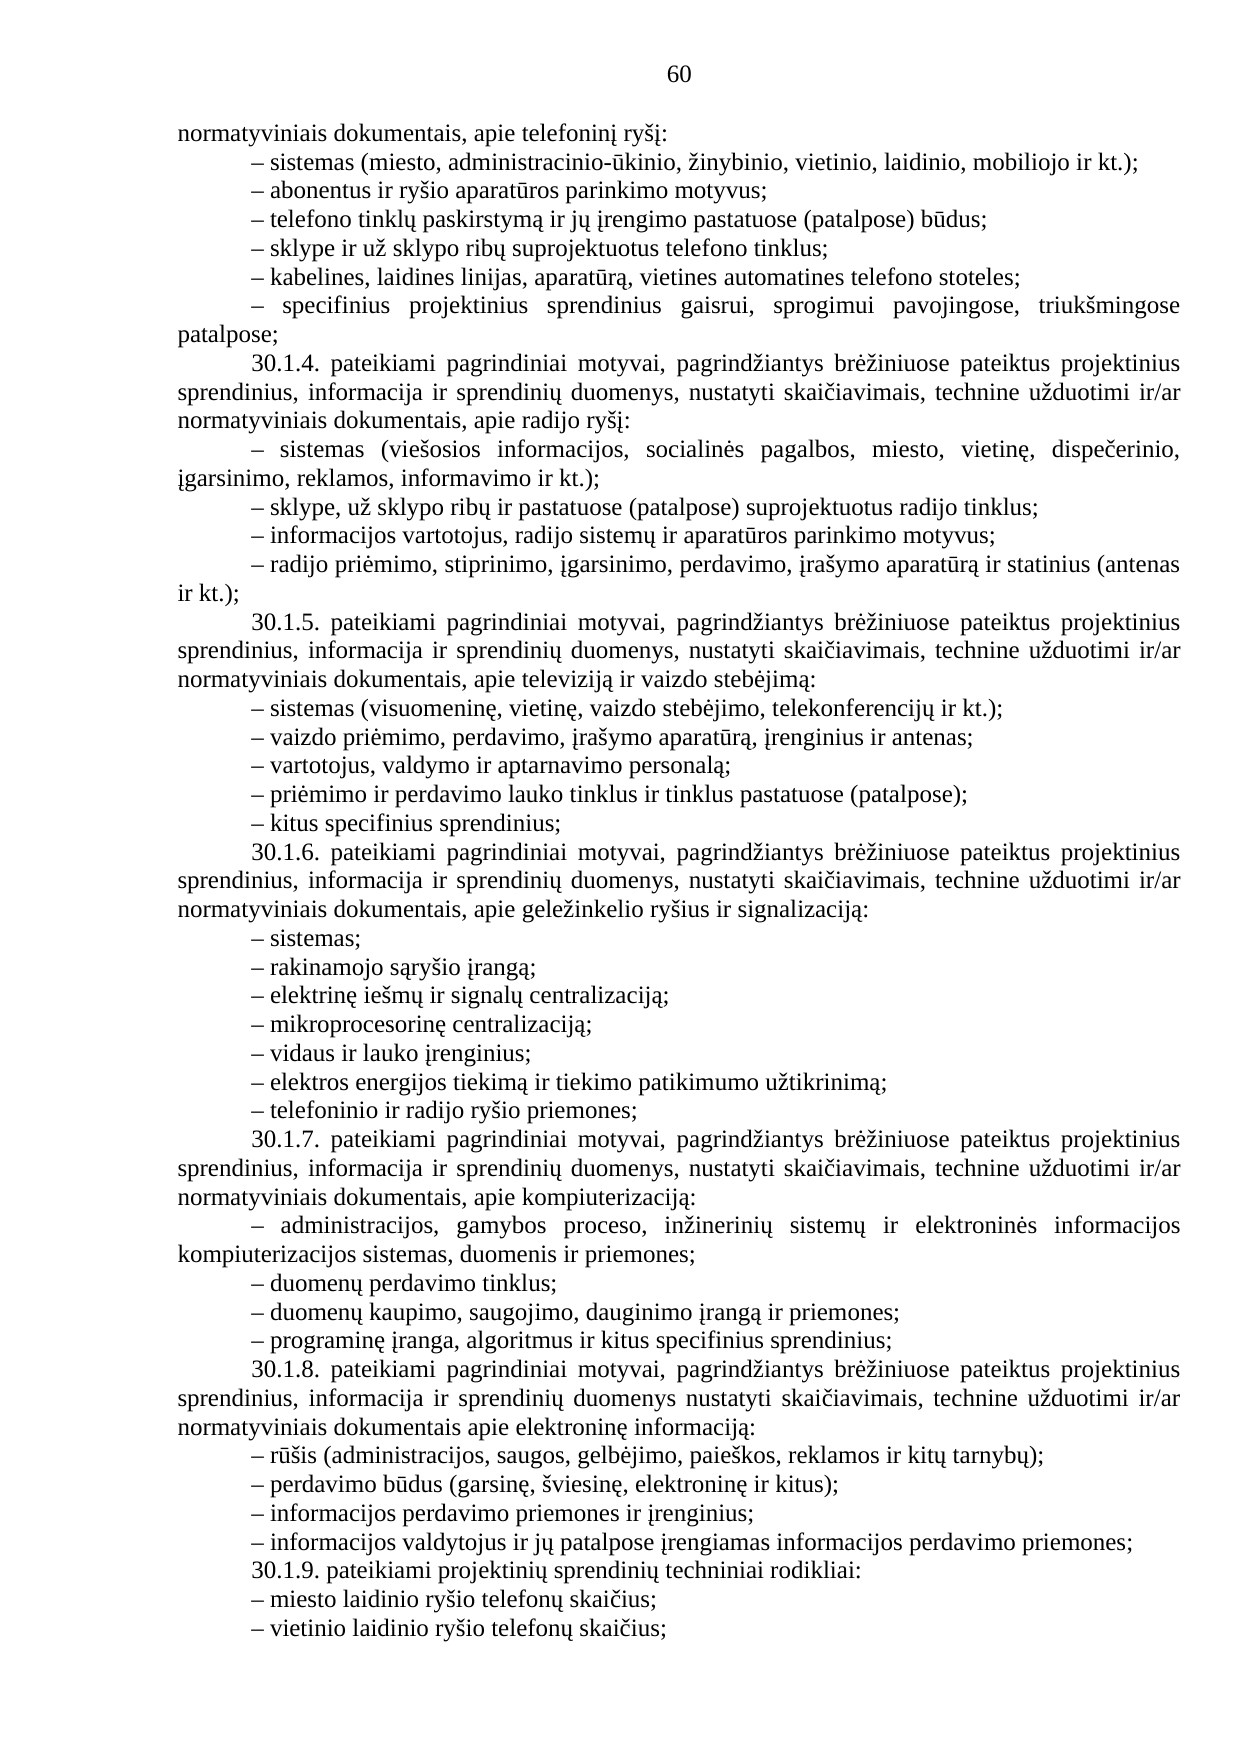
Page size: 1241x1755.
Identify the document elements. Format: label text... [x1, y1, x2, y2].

text 30.1.4. pateikiami pagrindiniai motyvai, pagrindžiantys brėžiniuose pateiktus projektinius sprendinius, informacija ir sprendinių duomenys, nustatyti skaičiavimais, technine užduotimi ir/ar normatyviniais dokumentais, apie radijo ryšį: [177, 348, 1181, 434]
text – rūšis (administracijos, saugos, gelbėjimo, paieškos, reklamos ir kitų tarnybų); [177, 1441, 1181, 1469]
text – vidaus ir lauko įrenginius; [177, 1038, 1181, 1067]
text – rakinamojo sąryšio įrangą; [177, 952, 1181, 981]
text – mikroprocesorinę centralizaciją; [177, 1009, 1181, 1038]
text – perdavimo būdus (garsinę, šviesinę, elektroninę ir kitus); [177, 1469, 1181, 1498]
text 30.1.6. pateikiami pagrindiniai motyvai, pagrindžiantys brėžiniuose pateiktus projektinius sprendinius, informacija ir sprendinių duomenys, nustatyti skaičiavimais, technine užduotimi ir/ar normatyviniais dokumentais, apie geležinkelio ryšius ir signalizaciją: [177, 837, 1181, 923]
text – sistemas (miesto, administracinio-ūkinio, žinybinio, vietinio, laidinio, mobiliojo ir kt.); [177, 147, 1181, 176]
text – sistemas; [177, 923, 1181, 952]
text – telefono tinklų paskirstymą ir jų įrengimo pastatuose (patalpose) būdus; [177, 204, 1181, 233]
text – priėmimo ir perdavimo lauko tinklus ir tinklus pastatuose (patalpose); [177, 779, 1181, 808]
text – kabelines, laidines linijas, aparatūrą, vietines automatines telefono stoteles; [177, 262, 1181, 291]
text – vietinio laidinio ryšio telefonų skaičius; [177, 1613, 1181, 1642]
text – specifinius projektinius sprendinius gaisrui, sprogimui pavojingose, triukšmingose patalpose; [177, 291, 1181, 348]
text 30.1.8. pateikiami pagrindiniai motyvai, pagrindžiantys brėžiniuose pateiktus projektinius sprendinius, informacija ir sprendinių duomenys nustatyti skaičiavimais, technine užduotimi ir/ar normatyviniais dokumentais apie elektroninę informaciją: [177, 1354, 1181, 1441]
text – sklype, už sklypo ribų ir pastatuose (patalpose) suprojektuotus radijo tinklus; [177, 492, 1181, 521]
text – sklype ir už sklypo ribų suprojektuotus telefono tinklus; [177, 233, 1181, 262]
text – kitus specifinius sprendinius; [177, 808, 1181, 837]
text – duomenų perdavimo tinklus; [177, 1268, 1181, 1297]
text – informacijos vartotojus, radijo sistemų ir aparatūros parinkimo motyvus; [177, 521, 1181, 549]
text 30.1.5. pateikiami pagrindiniai motyvai, pagrindžiantys brėžiniuose pateiktus projektinius sprendinius, informacija ir sprendinių duomenys, nustatyti skaičiavimais, technine užduotimi ir/ar normatyviniais dokumentais, apie televiziją ir vaizdo stebėjimą: [177, 607, 1181, 693]
text – duomenų kaupimo, saugojimo, dauginimo įrangą ir priemones; [177, 1297, 1181, 1326]
text – elektros energijos tiekimą ir tiekimo patikimumo užtikrinimą; [177, 1067, 1181, 1096]
text – radijo priėmimo, stiprinimo, įgarsinimo, perdavimo, įrašymo aparatūrą ir statinius (antenas ir kt.); [177, 549, 1181, 607]
text – vaizdo priėmimo, perdavimo, įrašymo aparatūrą, įrenginius ir antenas; [177, 722, 1181, 751]
text – sistemas (visuomeninę, vietinę, vaizdo stebėjimo, telekonferencijų ir kt.); [177, 693, 1181, 722]
text – abonentus ir ryšio aparatūros parinkimo motyvus; [177, 176, 1181, 204]
text – informacijos perdavimo priemones ir įrenginius; [177, 1498, 1181, 1527]
text – administracijos, gamybos proceso, inžinerinių sistemų ir elektroninės informacijos kompiuterizacijos sistemas, duomenis ir priemones; [177, 1211, 1181, 1268]
text – miesto laidinio ryšio telefonų skaičius; [177, 1584, 1181, 1613]
text – elektrinę iešmų ir signalų centralizaciją; [177, 981, 1181, 1009]
text 30.1.7. pateikiami pagrindiniai motyvai, pagrindžiantys brėžiniuose pateiktus projektinius sprendinius, informacija ir sprendinių duomenys, nustatyti skaičiavimais, technine užduotimi ir/ar normatyviniais dokumentais, apie kompiuterizaciją: [177, 1124, 1181, 1211]
text – vartotojus, valdymo ir aptarnavimo personalą; [177, 751, 1181, 779]
text 30.1.9. pateikiami projektinių sprendinių techniniai rodikliai: [177, 1556, 1181, 1584]
text normatyviniais dokumentais, apie telefoninį ryšį: [177, 118, 1181, 147]
text – programinę įranga, algoritmus ir kitus specifinius sprendinius; [177, 1326, 1181, 1354]
text – telefoninio ir radijo ryšio priemones; [177, 1096, 1181, 1124]
text – informacijos valdytojus ir jų patalpose įrengiamas informacijos perdavimo priemones; [177, 1527, 1181, 1556]
text – sistemas (viešosios informacijos, socialinės pagalbos, miesto, vietinę, dispečerinio, įgarsinimo, reklamos, informavimo ir kt.); [177, 434, 1181, 492]
